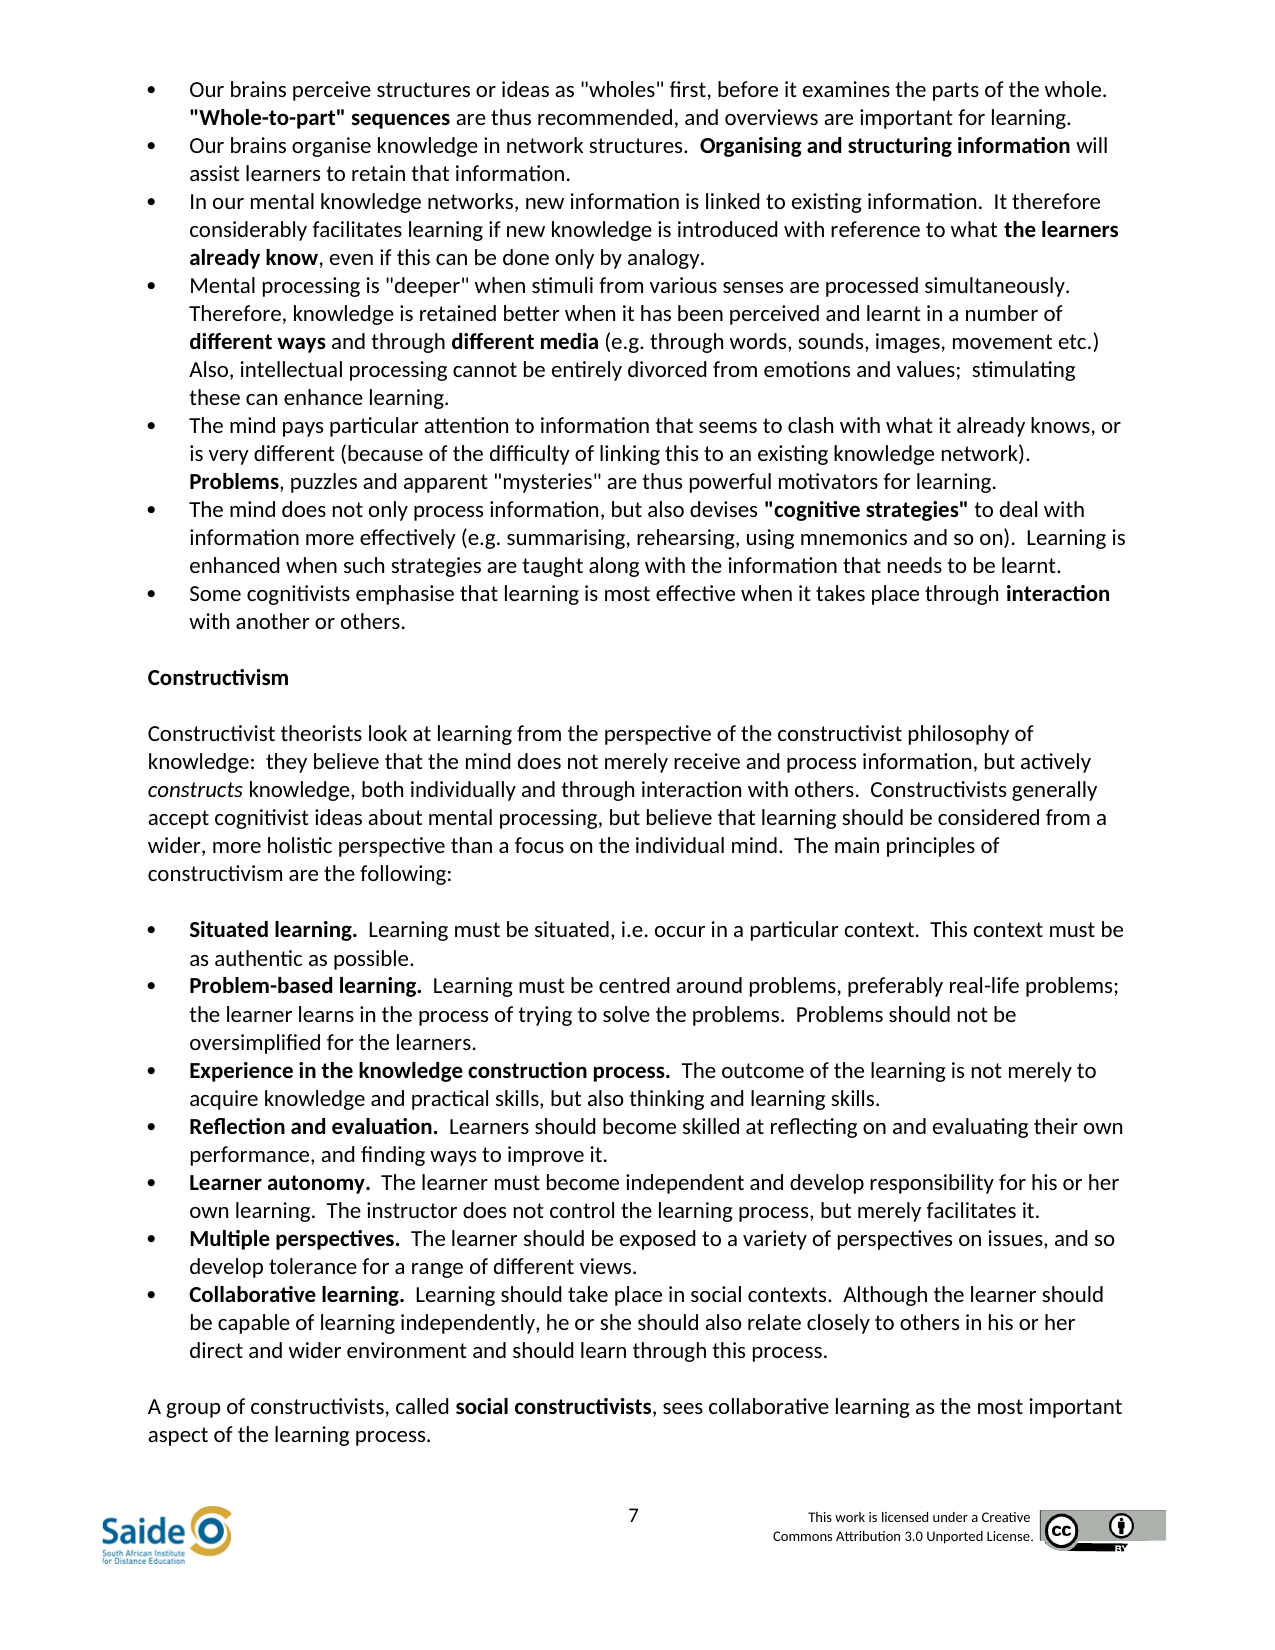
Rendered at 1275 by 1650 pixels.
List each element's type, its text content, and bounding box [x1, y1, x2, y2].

list The mind pays particular attention to information that seems to clash with what it already knows, or is very different (because of the difficulty of linking this to an existing knowledge network). Problems, puzzles and apparent "mysteries" are thus powerful motivators for learning. [148, 411, 1127, 495]
text Constructivism [148, 663, 1127, 691]
list In our mental knowledge networks, new information is linked to existing information. It therefore considerably facilitates learning if new knowledge is introduced with reference to what the learners already know, even if this can be done only by analogy. [148, 187, 1127, 271]
list Collaborative learning. Learning should take place in social contexts. Although the learner should be capable of learning independently, he or she should also relate closely to others in his or her direct and wider environment and should learn through this process. [148, 1280, 1127, 1364]
text Constructivist theorists look at learning from the perspective of the constructivist philosophy of knowledge: they believe that the mind does not merely receive and process information, but actively constructs knowledge, both individually and through interaction with others. Constructivists generally accept cognitivist ideas about mental processing, but believe that learning should be considered from a wider, more holistic perspective than a focus on the individual mind. The main principles of constructivism are the following: [148, 719, 1127, 888]
list Experience in the knowledge construction process. The outcome of the learning is not merely to acquire knowledge and practical skills, but also thinking and learning skills. [148, 1056, 1127, 1112]
list The mind does not only process information, but also devises "cognitive strategies" to deal with information more effectively (e.g. summarising, rehearsing, using mnemonics and so on). Learning is enhanced when such strategies are taught along with the information that needs to be learnt. [148, 495, 1127, 579]
list Multiple perspectives. The learner should be exposed to a variety of perspectives on issues, and so develop tolerance for a range of different views. [148, 1224, 1127, 1280]
text A group of constructivists, called social constructivists, sees collaborative learning as the most important aspect of the learning process. [148, 1392, 1127, 1448]
list Problem-based learning. Learning must be centred around problems, preferably real-life problems; the learner learns in the process of trying to solve the problems. Problems should not be oversimplified for the learners. [148, 972, 1127, 1056]
list Some cognitivists emphasise that learning is most effective when it takes place through interaction with another or others. [148, 579, 1127, 635]
list Mental processing is "deeper" when stimuli from various senses are processed simultaneously. Therefore, knowledge is retained better when it has been perceived and learnt in a number of different ways and through different media (e.g. through words, sounds, images, movement etc.) Also, intellectual processing cannot be entirely divorced from emotions and values; stimulating these can enhance learning. [148, 271, 1127, 411]
list Our brains organise knowledge in network structures. Organising and structuring information will assist learners to retain that information. [148, 131, 1127, 187]
list Our brains perceive structures or ideas as "wholes" first, before it examines the parts of the whole. "Whole-to-part" sequences are thus recommended, and overviews are important for learning. [148, 75, 1127, 131]
list Learner autonomy. The learner must become independent and develop responsibility for his or her own learning. The instructor does not control the learning process, but merely facilitates it. [148, 1168, 1127, 1224]
list Situated learning. Learning must be situated, i.e. occur in a particular context. This context must be as authentic as possible. [148, 916, 1127, 972]
list Reflection and evaluation. Learners should become skilled at reflecting on and evaluating their own performance, and finding ways to improve it. [148, 1112, 1127, 1168]
